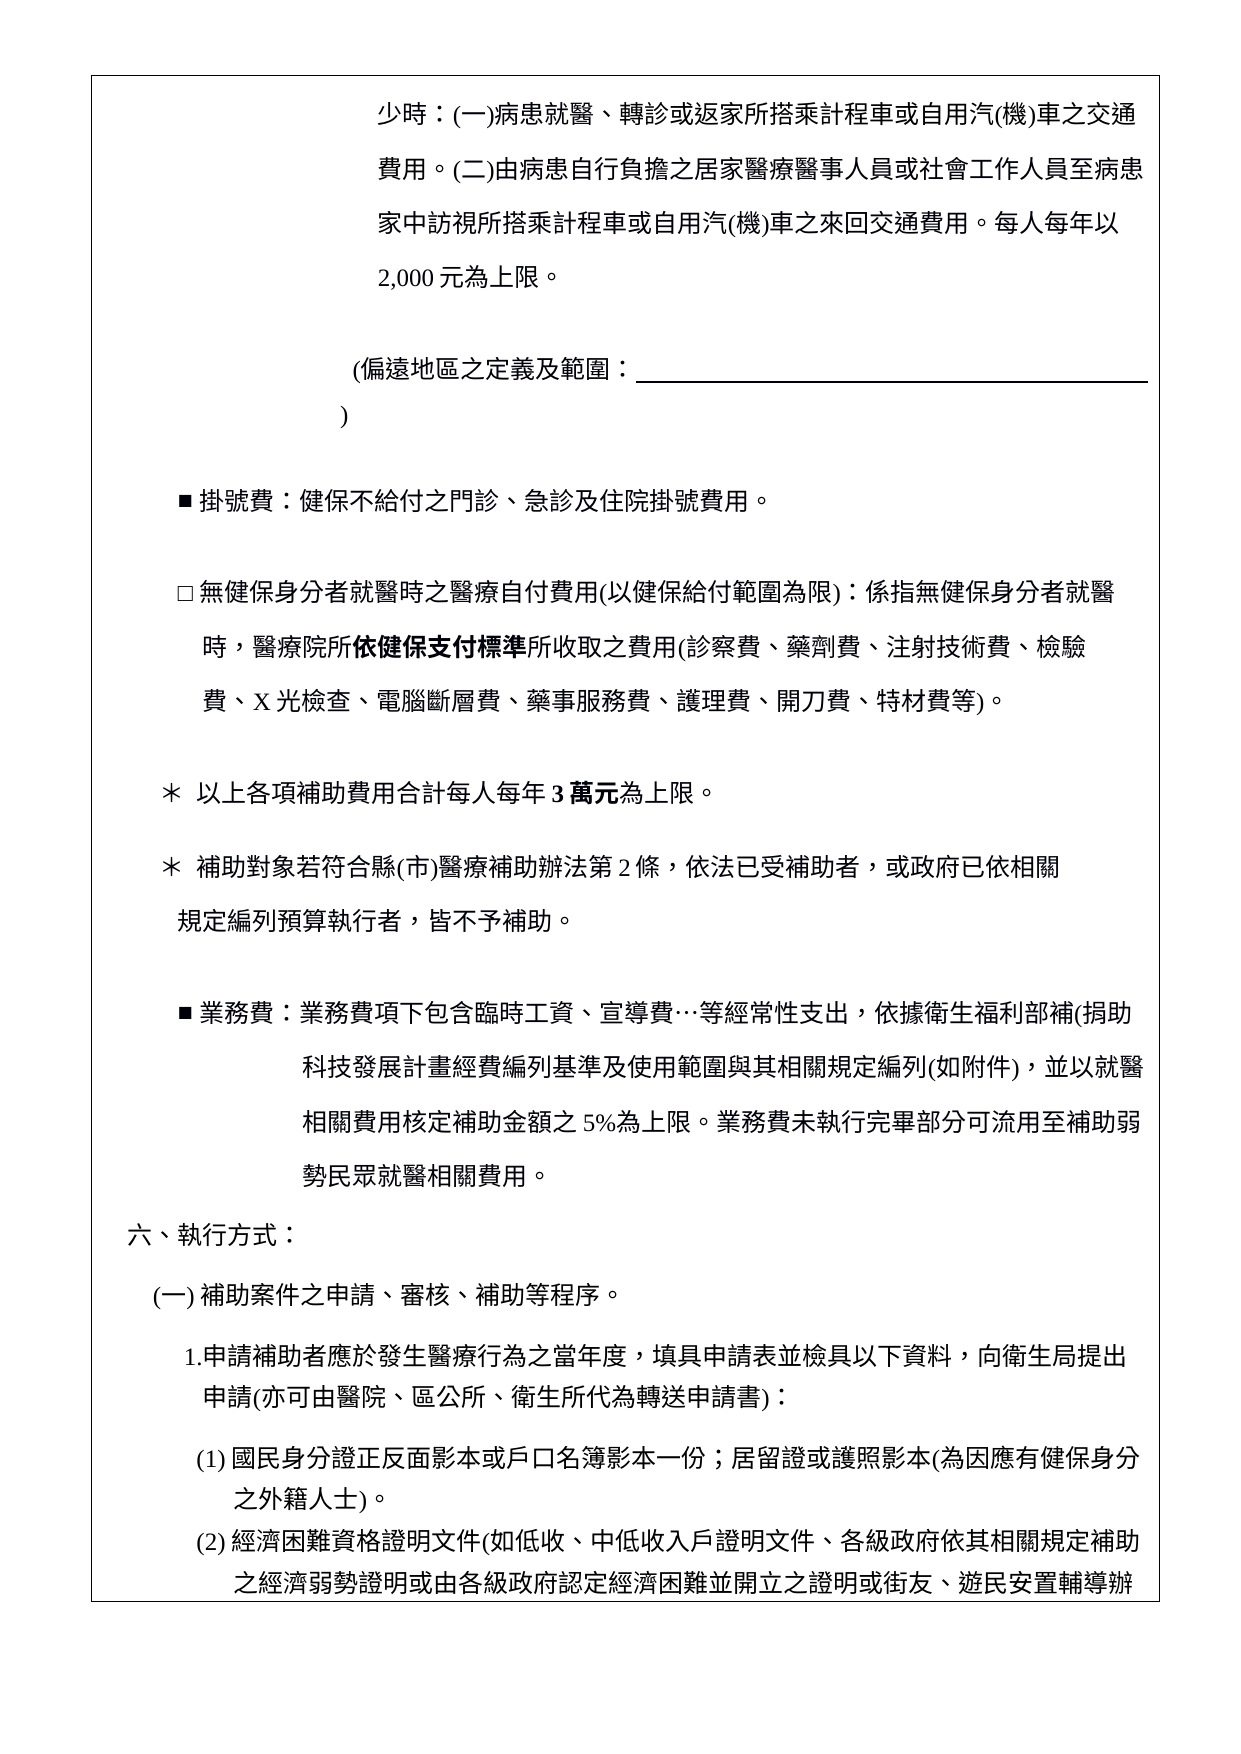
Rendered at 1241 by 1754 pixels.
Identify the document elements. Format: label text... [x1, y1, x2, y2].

table_cell 少時：(一)病患就醫、轉診或返家所搭乘計程車或自用汽(機)車之交通費用。(二)由病患自行負擔之居家醫療醫事人員或社會工作人員至病患家中訪視所搭乘計程車或自用汽(機)車之來回交通費用。每人每年以2,000元為上限。 (偏遠地區之定義及範圍： ) ■ 掛號費：健保不給付之門診、急診及住院掛號費用。 □ 無健保身分者就醫時之醫療自付費用(以健保給付範圍為限)：係指無健保身分者就醫時，醫療院所依健保支付標準所收取之費用(診察費、藥劑費、注射技術費、檢驗費、X光檢查、電腦斷層費、藥事服務費、護理費、開刀費、特材費等)。 ＊ 以上各項補助費用合計每人每年3萬元為上限。 ＊ 補助對象若符合縣(市)醫療補助辦法第2條，依法已受補助者，或政府已依相關 規定編列預算執行者，皆不予補助。 ■ 業務費：業務費項下包含臨時工資、宣導費…等經常性支出，依據衛生福利部補(捐助科技發展計畫經費編列基準及使用範圍與其相關規定編列(如附件)，並以就醫相關費用核定補助金額之5%為上限。業務費未執行完畢部分可流用至補助弱勢民眾就醫相關費用。 六、執行方式： (一) 補助案件之申請、審核、補助等程序。 1.申請補助者應於發生醫療行為之當年度，填具申請表並檢具以下資料，向衛生局提出 申請(亦可由醫院、區公所、衛生所代為轉送申請書)： (1) 國民身分證正反面影本或戶口名簿影本一份；居留證或護照影本(為因應有健保身分 之外籍人士)。 (2) 經濟困難資格證明文件(如低收、中低收入戶證明文件、各級政府依其相關規定補助 之經濟弱勢證明或由各級政府認定經濟困難並開立之證明或街友、遊民安置輔導辦 [92, 76, 1159, 1601]
